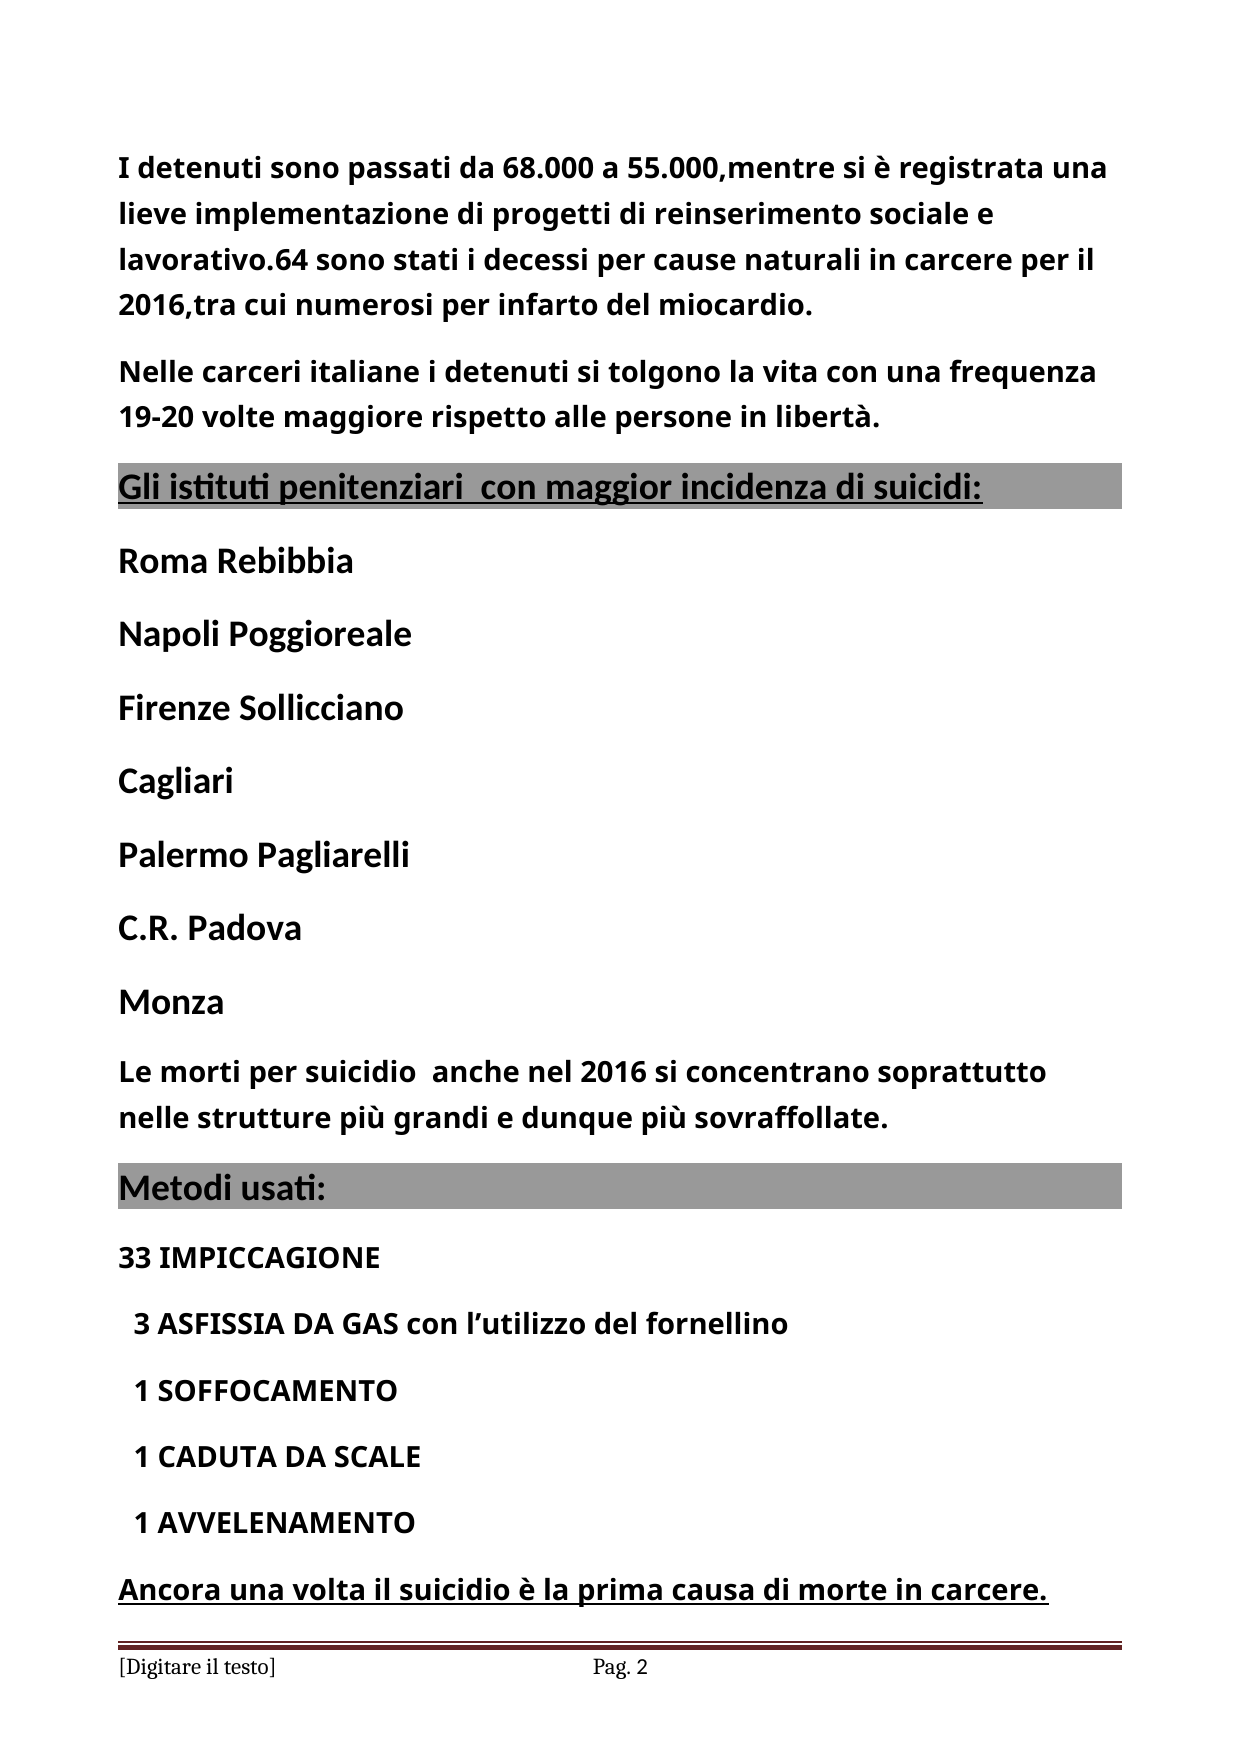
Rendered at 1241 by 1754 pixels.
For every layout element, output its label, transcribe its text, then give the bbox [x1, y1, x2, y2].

text I detenuti sono passati da 68.000 a 55.000,mentre si è registrata una lieve implementazione di progetti di reinserimento sociale e lavorativo.64 sono stati i decessi per cause naturali in carcere per il 2016,tra cui numerosi per infarto del miocardio. [118, 148, 1122, 324]
text Cagliari [118, 757, 1122, 803]
text Napoli Poggioreale [118, 610, 1122, 656]
text Metodi usati: [118, 1163, 1122, 1209]
text 33 IMPICCAGIONE [118, 1237, 1122, 1277]
text Firenze Sollicciano [118, 684, 1122, 729]
text Ancora una volta il suicidio è la prima causa di morte in carcere. [118, 1569, 1122, 1609]
text 1 CADUTA DA SCALE [118, 1436, 1122, 1476]
text Monza [118, 978, 1122, 1024]
text Gli istituti penitenziari con maggior incidenza di suicidi: [118, 463, 1122, 509]
text Nelle carceri italiane i detenuti si tolgono la vita con una frequenza 19-20 volte maggiore rispetto alle persone in libertà. [118, 351, 1122, 436]
text Le morti per suicidio anche nel 2016 si concentrano soprattutto nelle strutture più grandi e dunque più sovraffollate. [118, 1051, 1122, 1137]
text 1 SOFFOCAMENTO [118, 1370, 1122, 1409]
text 3 ASFISSIA DA GAS con l’utilizzo del fornellino [118, 1303, 1122, 1343]
text Roma Rebibbia [118, 537, 1122, 582]
text 1 AVVELENAMENTO [118, 1503, 1122, 1542]
text Palermo Pagliarelli [118, 831, 1122, 877]
text C.R. Padova [118, 904, 1122, 950]
